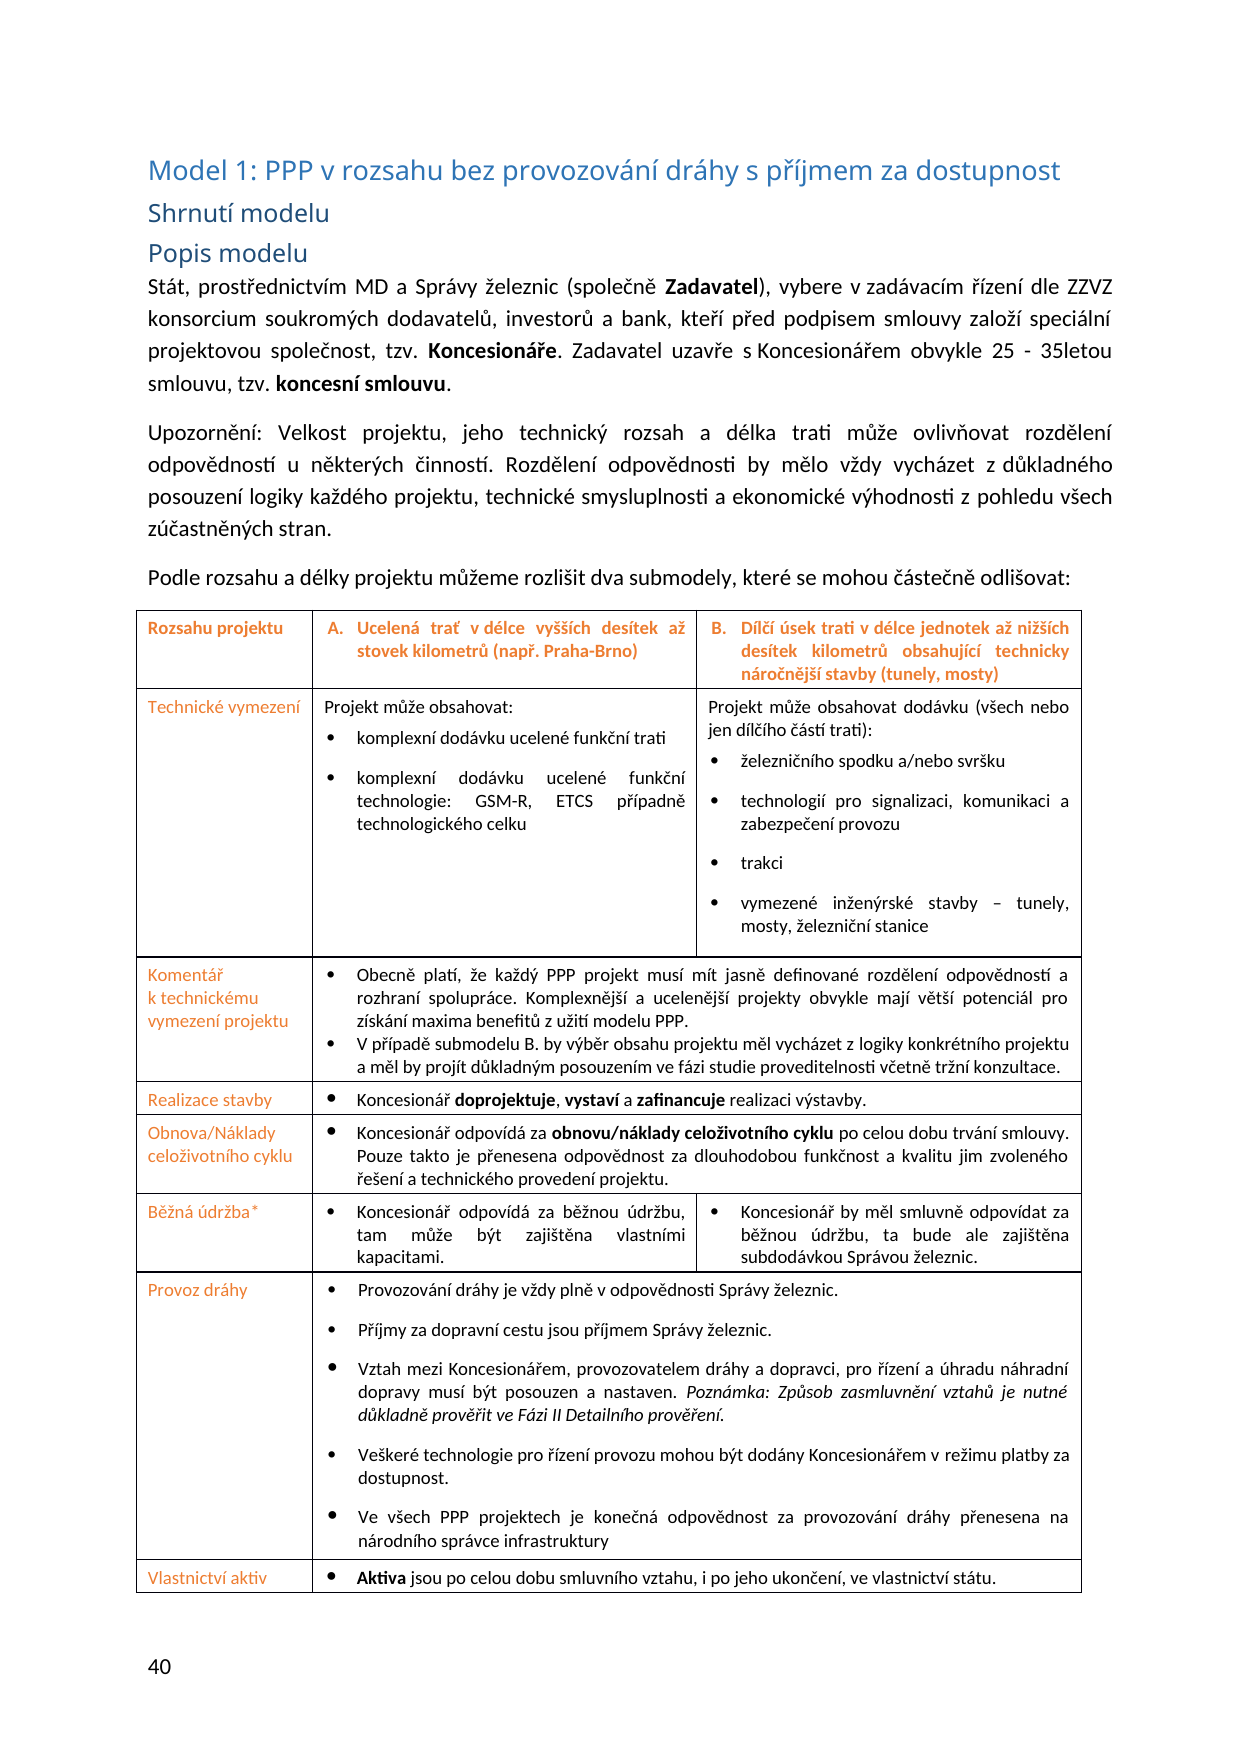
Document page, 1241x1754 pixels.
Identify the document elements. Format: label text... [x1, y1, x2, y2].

table_cell Koncesionář odpovídá za obnovu/náklady celoživotního cyklu po celou dobu trvání smlouvy. Pouze takto je přenesena odpovědnost za dlouhodobou funkčnost a kvalitu jim zvoleného řešení a technického provedení projektu. [313, 1115, 1081, 1193]
table_cell Běžná údržba* [137, 1194, 312, 1271]
table_cell Projekt může obsahovat dodávku (všech nebo jen dílčího částí trati): železničního spodku a/nebo svršku technologií pro signalizaci, komunikaci a zabezpečení provozu trakci vymezené inženýrské stavby – tunely, mosty, železniční stanice [697, 689, 1081, 956]
table_cell Obecně platí, že každý PPP projekt musí mít jasně definované rozdělení odpovědností a rozhraní spolupráce. Komplexnější a ucelenější projekty obvykle mají větší potenciál pro získání maxima benefitů z užití modelu PPP. V případě submodelu B. by výběr obsahu projektu měl vycházet z logiky konkrétního projektu a měl by projít důkladným posouzením ve fázi studie proveditelnosti včetně tržní konzultace. [313, 958, 1081, 1081]
table_cell Provozování dráhy je vždy plně v odpovědnosti Správy železnic. Příjmy za dopravní cestu jsou příjmem Správy železnic. Vztah mezi Koncesionářem, provozovatelem dráhy a dopravci, pro řízení a úhradu náhradní dopravy musí být posouzen a nastaven. Poznámka: Způsob zasmluvnění vztahů je nutné důkladně prověřit ve Fázi II Detailního prověření. Veškeré technologie pro řízení provozu mohou být dodány Koncesionářem v režimu platby za dostupnost. Ve všech PPP projektech je konečná odpovědnost za provozování dráhy přenesena na národního správce infrastruktury [313, 1273, 1081, 1559]
subtitle Shrnutí modelu [148, 195, 1093, 229]
table_header Rozsahu projektu [137, 611, 312, 688]
text Stát, prostřednictvím MD a Správy železnic (společně Zadavatel), vybere v zadávacím řízení dle ZZVZ konsorcium soukromých dodavatelů, investorů a bank, kteří před podpisem smlouvy založí speciální projektovou společnost, tzv. Koncesionáře. Zadavatel uzavře s Koncesionářem obvykle 25 - 35letou smlouvu, tzv. koncesní smlouvu. [148, 272, 1113, 397]
subtitle Popis modelu [148, 236, 1093, 270]
table_cell Koncesionář odpovídá za běžnou údržbu, tam může být zajištěna vlastními kapacitami. [313, 1194, 696, 1271]
table_cell Koncesionář doprojektuje, vystaví a zafinancuje realizaci výstavby. [313, 1082, 1081, 1114]
text Podle rozsahu a délky projektu můžeme rozlišit dva submodely, které se mohou částečně odlišovat: [148, 563, 1093, 591]
table_cell Obnova/Náklady celoživotního cyklu [137, 1115, 312, 1193]
table_cell Koncesionář by měl smluvně odpovídat za běžnou údržbu, ta bude ale zajištěna subdodávkou Správou železnic. [697, 1194, 1081, 1271]
table_cell Technické vymezení [137, 689, 312, 956]
table_cell Komentář k technickému vymezení projektu [137, 958, 312, 1081]
text Upozornění: Velkost projektu, jeho technický rozsah a délka trati může ovlivňovat rozdělení odpovědností u některých činností. Rozdělení odpovědnosti by mělo vždy vycházet z důkladného posouzení logiky každého projektu, technické smysluplnosti a ekonomické výhodnosti z pohledu všech zúčastněných stran. [148, 418, 1113, 542]
table_header Dílčí úsek trati v délce jednotek až nižších desítek kilometrů obsahující technicky náročnější stavby (tunely, mosty) [697, 611, 1081, 688]
table_header Ucelená trať v délce vyšších desítek až stovek kilometrů (např. Praha-Brno) [313, 611, 696, 688]
table_cell Provoz dráhy [137, 1273, 312, 1559]
table_cell Vlastnictví aktiv [137, 1560, 312, 1592]
table_cell Realizace stavby [137, 1082, 312, 1114]
table_cell Aktiva jsou po celou dobu smluvního vztahu, i po jeho ukončení, ve vlastnictví státu. [313, 1560, 1081, 1592]
table_cell Projekt může obsahovat: komplexní dodávku ucelené funkční trati komplexní dodávku ucelené funkční technologie: GSM-R, ETCS případně technologického celku [313, 689, 696, 956]
subtitle Model 1: PPP v rozsahu bez provozování dráhy s příjmem za dostupnost [148, 152, 1093, 189]
